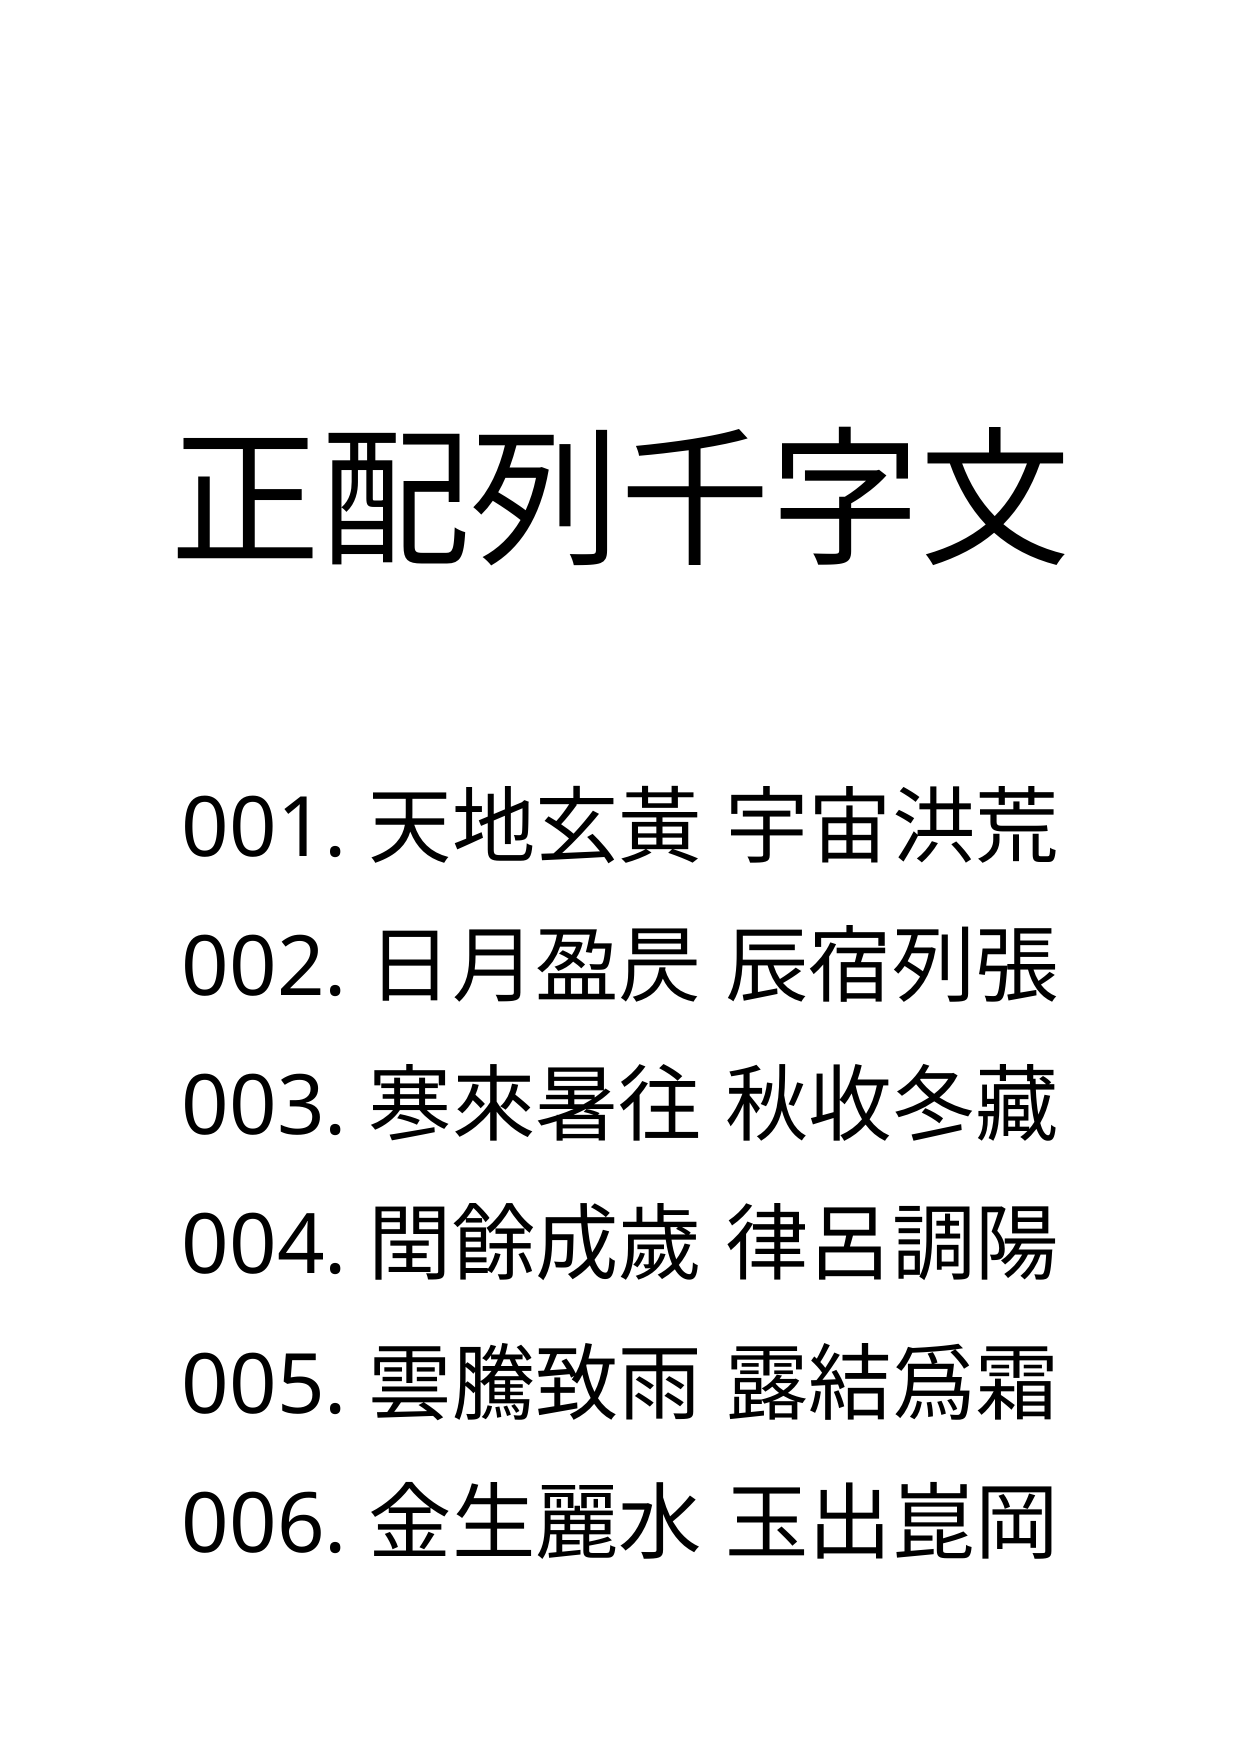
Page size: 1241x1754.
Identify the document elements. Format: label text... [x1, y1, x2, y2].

text 正配列千字文 [118, 379, 1122, 596]
text 006. 金生麗水 玉出崑岡 [118, 1456, 1122, 1577]
text 005. 雲騰致雨 露結爲霜 [118, 1316, 1122, 1438]
text 001. 天地玄黃 宇宙洪荒 [118, 759, 1122, 881]
text 002. 日月盈昃 辰宿列張 [118, 899, 1122, 1020]
text 004. 閏餘成歲 律呂調陽 [118, 1177, 1122, 1298]
text 003. 寒來暑往 秋收冬藏 [118, 1038, 1122, 1159]
